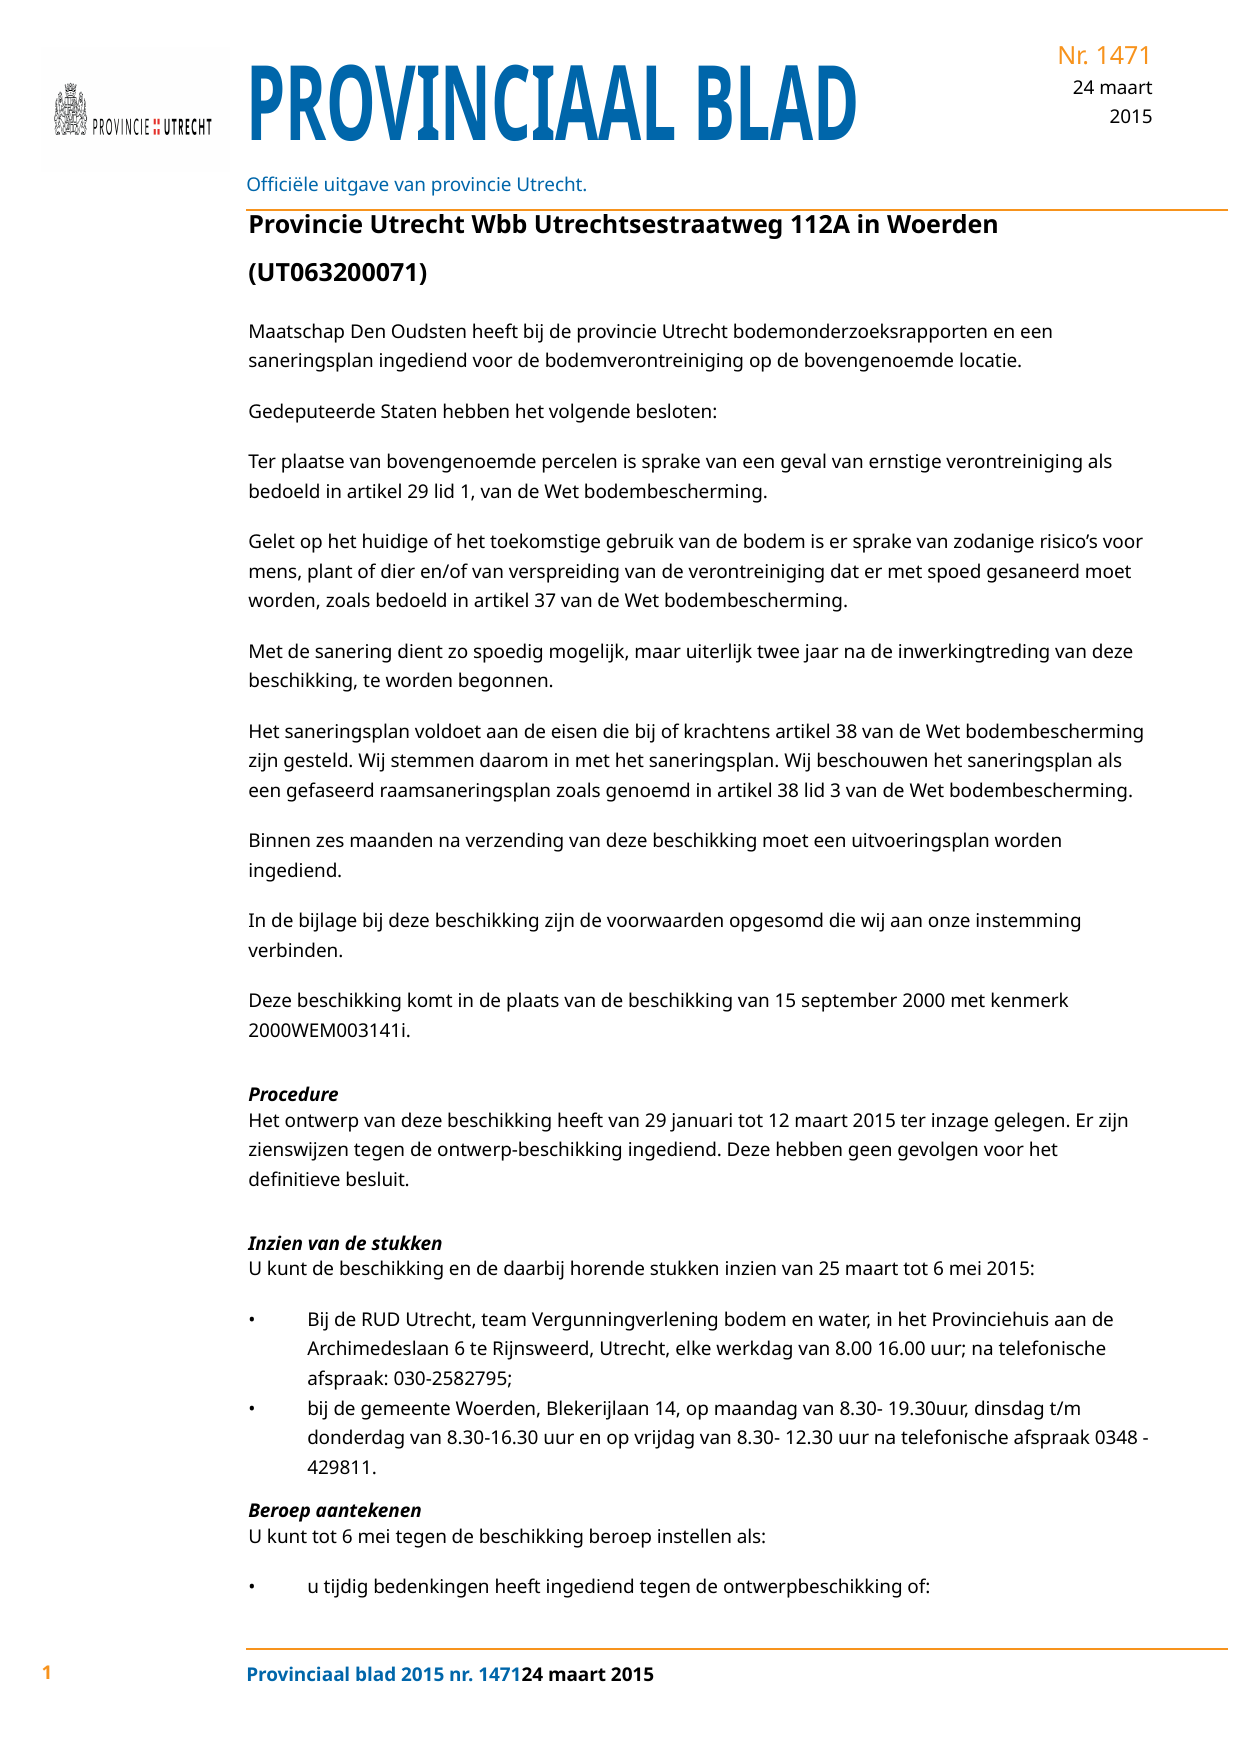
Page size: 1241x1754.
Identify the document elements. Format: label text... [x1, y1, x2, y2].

text Gedeputeerde Staten hebben het volgende besloten: [248, 398, 1152, 424]
text Procedure [248, 1081, 1152, 1107]
text Binnen zes maanden na verzending van deze beschikking moet een uitvoeringsplan worden ingediend. [248, 827, 1152, 883]
text U kunt de beschikking en de daarbij horende stukken inzien van 25 maart tot 6 mei 2015: [248, 1256, 1152, 1281]
list bij de gemeente Woerden, Blekerijlaan 14, op maandag van 8.30- 19.30uur, dinsdag t/m donderdag van 8.30-16.30 uur en op vrijdag van 8.30- 12.30 uur na telefonische afspraak 0348 - 429811. [248, 1395, 1152, 1480]
text Ter plaatse van bovengenoemde percelen is sprake van een geval van ernstige verontreiniging als bedoeld in artikel 29 lid 1, van de Wet bodembescherming. [248, 448, 1152, 504]
list u tijdig bedenkingen heeft ingediend tegen de ontwerpbeschikking of: [248, 1573, 1152, 1599]
text Gelet op het huidige of het toekomstige gebruik van de bodem is er sprake van zodanige risico’s voor mens, plant of dier en/of van verspreiding van de verontreiniging dat er met spoed gesaneerd moet worden, zoals bedoeld in artikel 37 van de Wet bodembescherming. [248, 528, 1152, 613]
text Met de sanering dient zo spoedig mogelijk, maar uiterlijk twee jaar na de inwerkingtreding van deze beschikking, te worden begonnen. [248, 638, 1152, 693]
text Het saneringsplan voldoet aan de eisen die bij of krachtens artikel 38 van de Wet bodembescherming zijn gesteld. Wij stemmen daarom in met het saneringsplan. Wij beschouwen het saneringsplan als een gefaseerd raamsaneringsplan zoals genoemd in artikel 38 lid 3 van de Wet bodembescherming. [248, 718, 1152, 803]
text In de bijlage bij deze beschikking zijn de voorwaarden opgesomd die wij aan onze instemming verbinden. [248, 907, 1152, 963]
text Deze beschikking komt in de plaats van de beschikking van 15 september 2000 met kenmerk 2000WEM003141i. [248, 987, 1152, 1043]
picture [41, 47, 231, 172]
list Bij de RUD Utrecht, team Vergunningverlening bodem en water, in het Provinciehuis aan de Archimedeslaan 6 te Rijnsweerd, Utrecht, elke werkdag van 8.00 16.00 uur; na telefonische afspraak: 030-2582795; [248, 1306, 1152, 1391]
text Inzien van de stukken [248, 1230, 1152, 1256]
text Provincie Utrecht Wbb Utrechtsestraatweg 112A in Woerden (UT063200071) [248, 211, 1152, 288]
text Het ontwerp van deze beschikking heeft van 29 januari tot 12 maart 2015 ter inzage gelegen. Er zijn zienswijzen tegen de ontwerp-beschikking ingediend. Deze hebben geen gevolgen voor het definitieve besluit. [248, 1107, 1152, 1192]
text Maatschap Den Oudsten heeft bij de provincie Utrecht bodemonderzoeksrapporten en een saneringsplan ingediend voor de bodemverontreiniging op de bovengenoemde locatie. [248, 318, 1152, 373]
text Beroep aantekenen [248, 1497, 1152, 1523]
text U kunt tot 6 mei tegen de beschikking beroep instellen als: [248, 1523, 1152, 1548]
